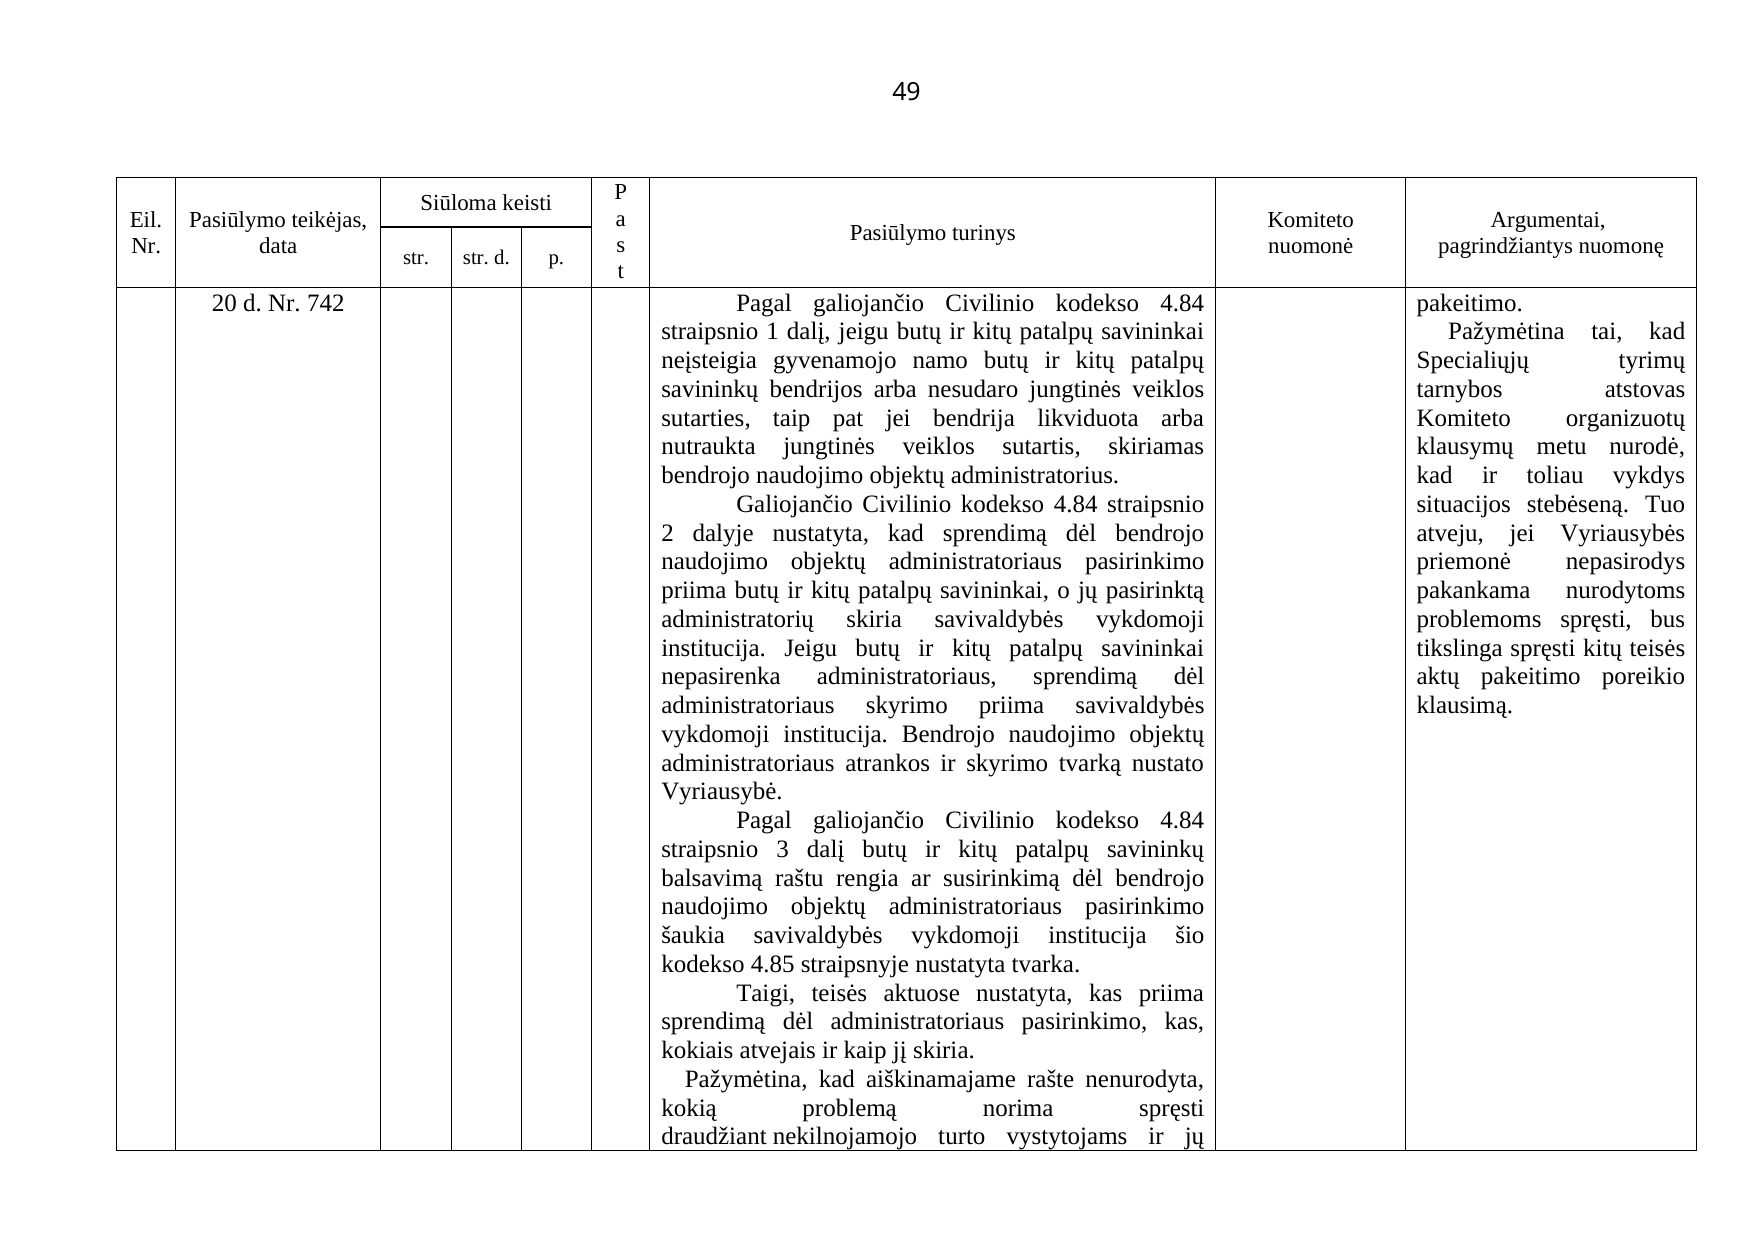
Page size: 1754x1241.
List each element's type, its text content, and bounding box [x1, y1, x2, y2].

table_header Pasiūlymo teikėjas, data [176, 178, 380, 287]
table_cell 20 d. Nr. 742 [176, 288, 380, 1150]
table_cell Pagal galiojančio Civilinio kodekso 4.84 straipsnio 1 dalį, jeigu butų ir kitų patalpų savininkai neįsteigia gyvenamojo namo butų ir kitų patalpų savininkų bendrijos arba nesudaro jungtinės veiklos sutarties, taip pat jei bendrija likviduota arba nutraukta jungtinės veiklos sutartis, skiriamas bendrojo naudojimo objektų administratorius. Galiojančio Civilinio kodekso 4.84 straipsnio 2 dalyje nustatyta, kad sprendimą dėl bendrojo naudojimo objektų administratoriaus pasirinkimo priima butų ir kitų patalpų savininkai, o jų pasirinktą administratorių skiria savivaldybės vykdomoji institucija. Jeigu butų ir kitų patalpų savininkai nepasirenka administratoriaus, sprendimą dėl administratoriaus skyrimo priima savivaldybės vykdomoji institucija. Bendrojo naudojimo objektų administratoriaus atrankos ir skyrimo tvarką nustato Vyriausybė. Pagal galiojančio Civilinio kodekso 4.84 straipsnio 3 dalį butų ir kitų patalpų savininkų balsavimą raštu rengia ar susirinkimą dėl bendrojo naudojimo objektų administratoriaus pasirinkimo šaukia savivaldybės vykdomoji institucija šio kodekso 4.85 straipsnyje nustatyta tvarka. Taigi, teisės aktuose nustatyta, kas priima sprendimą dėl administratoriaus pasirinkimo, kas, kokiais atvejais ir kaip jį skiria. Pažymėtina, kad aiškinamajame rašte nenurodyta, kokią problemą norima spręsti draudžiant nekilnojamojo turto vystytojams ir jų [650, 288, 1215, 1150]
table_cell str. [381, 228, 451, 287]
table_header Pasiūlymo turinys [650, 178, 1215, 287]
table_header Komiteto nuomonė [1216, 178, 1405, 287]
table_cell [592, 288, 649, 1150]
table_cell [522, 288, 591, 1150]
table_header Siūloma keisti [381, 178, 591, 226]
table_cell [1216, 288, 1405, 1150]
table_cell [117, 288, 175, 1150]
table_cell [452, 288, 521, 1150]
table_cell p. [522, 228, 591, 287]
table_cell str. d. [452, 228, 521, 287]
table_header Pastabos [592, 178, 649, 287]
table_header Eil. Nr. [117, 178, 175, 287]
table_header Argumentai, pagrindžiantys nuomonę [1406, 178, 1696, 287]
table_cell pakeitimo. Pažymėtina tai, kad Specialiųjų tyrimų tarnybos atstovas Komiteto organizuotų klausymų metu nurodė, kad ir toliau vykdys situacijos stebėseną. Tuo atveju, jei Vyriausybės priemonė nepasirodys pakankama nurodytoms problemoms spręsti, bus tikslinga spręsti kitų teisės aktų pakeitimo poreikio klausimą. [1406, 288, 1696, 1150]
table_cell [381, 288, 451, 1150]
